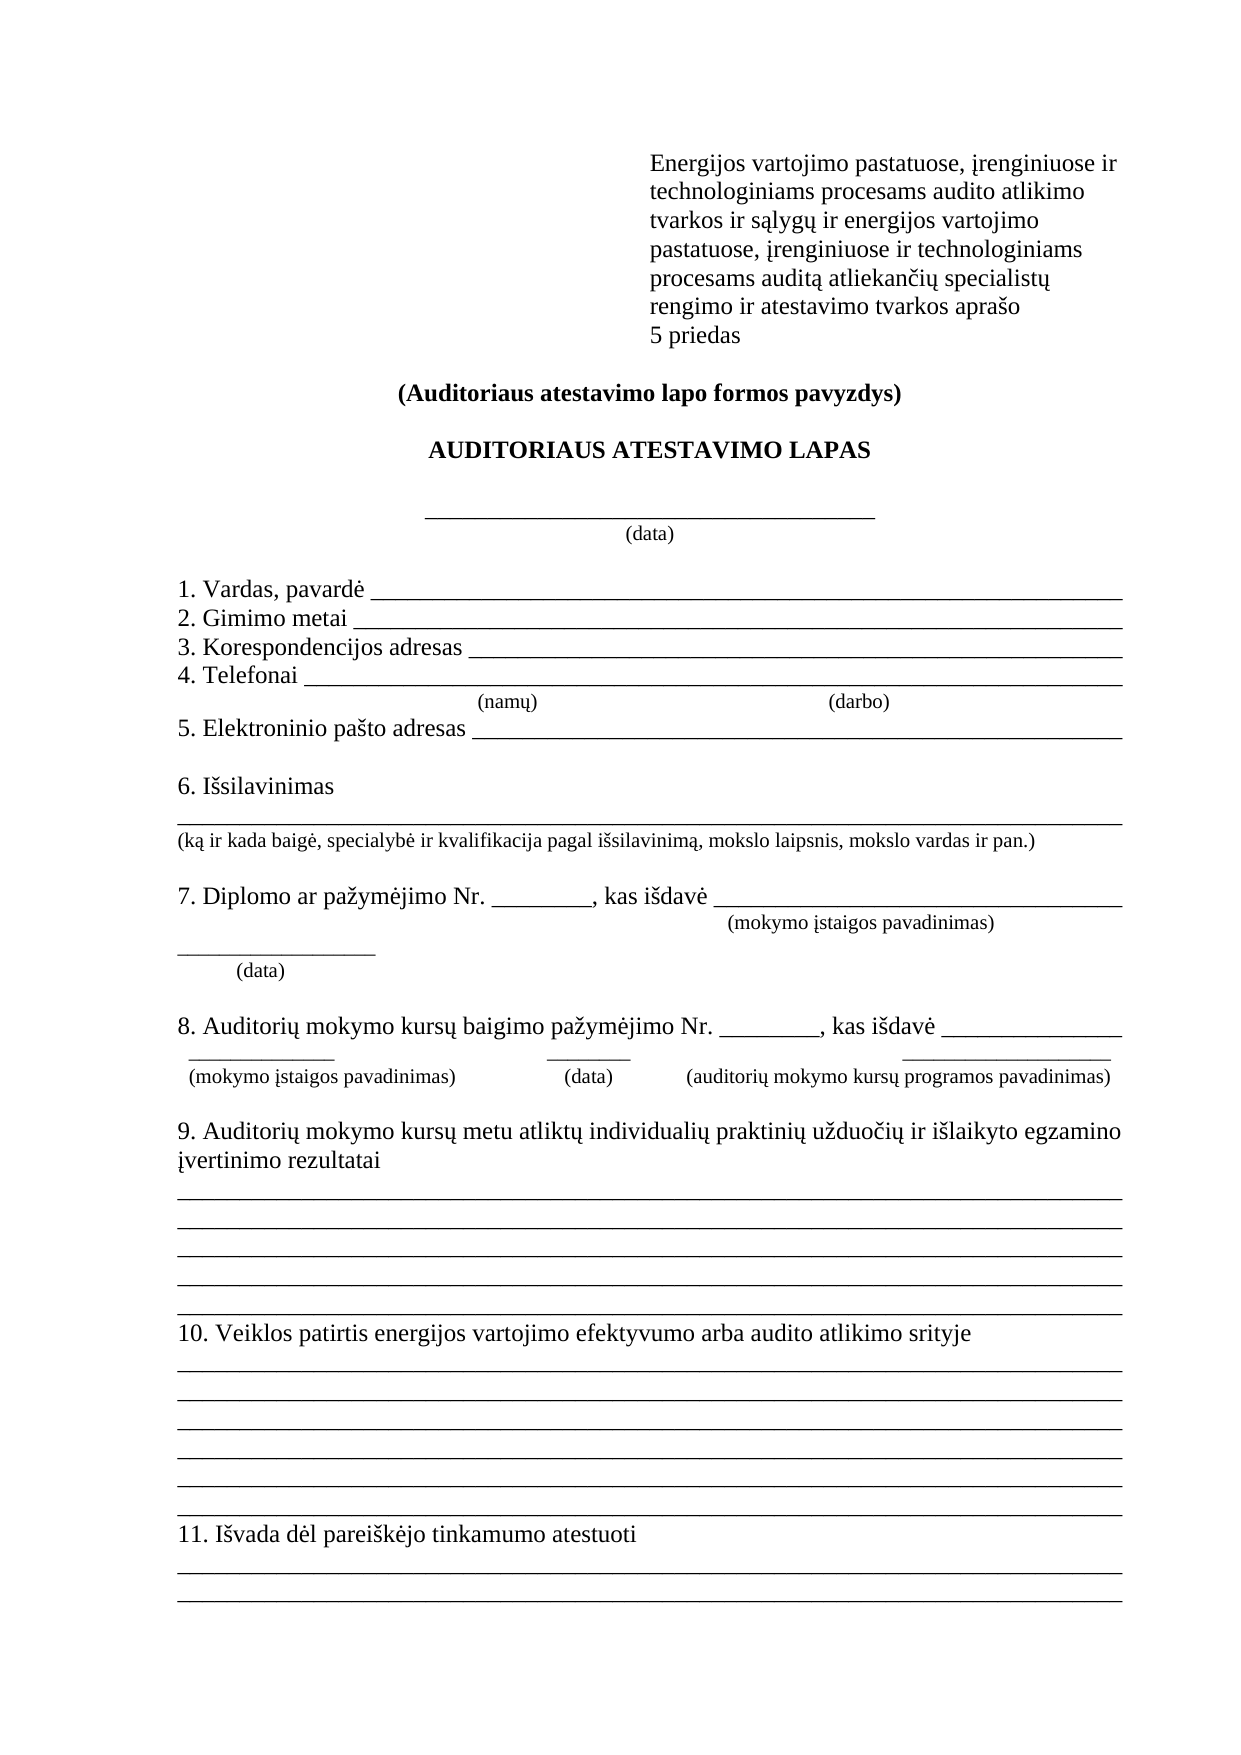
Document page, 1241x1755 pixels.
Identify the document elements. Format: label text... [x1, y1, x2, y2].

text ____________________________________ [177, 493, 1122, 521]
text _ [177, 1375, 1122, 1400]
text (data) [177, 958, 1122, 982]
text 5 priedas [649, 320, 1122, 349]
text 8. Auditorių mokymo kursų baigimo pažymėjimo Nr. ________, kas išdavė [177, 1011, 1122, 1039]
text 7. Diplomo ar pažymėjimo Nr. ________, kas išdavė [177, 881, 1122, 910]
text 4. Telefonai [177, 660, 1122, 689]
text _ [177, 1174, 1122, 1199]
text 10. Veiklos patirtis energijos vartojimo efektyvumo arba audito atlikimo srityje [177, 1318, 1122, 1346]
table_header ____________________ (auditorių mokymo kursų programos pavadinimas) [664, 1040, 1122, 1088]
text (ką ir kada baigė, specialybė ir kvalifikacija pagal išsilavinimą, mokslo laipsnis, mokslo vardas ir pan.) [177, 828, 1122, 852]
text 9. Auditorių mokymo kursų metu atliktų individualių praktinių užduočių ir išlaikyto egzamino įvertinimo rezultatai [177, 1116, 1122, 1174]
text 5. Elektroninio pašto adresas [177, 713, 1122, 742]
text _ [177, 1490, 1122, 1515]
text _ [177, 1576, 1122, 1601]
text 6. Išsilavinimas [177, 771, 1122, 799]
text pastatuose, įrenginiuose ir technologiniams [649, 234, 1122, 263]
text rengimo ir atestavimo tvarkos aprašo [649, 291, 1122, 320]
text tvarkos ir sąlygų ir energijos vartojimo [649, 205, 1122, 234]
text (Auditoriaus atestavimo lapo formos pavyzdys) [177, 378, 1122, 406]
text Energijos vartojimo pastatuose, įrenginiuose ir [649, 148, 1122, 176]
text 3. Korespondencijos adresas [177, 632, 1122, 660]
text 1. Vardas, pavardė [177, 574, 1122, 603]
text (namų) (darbo) [477, 689, 1122, 713]
table_header ________ (data) [514, 1040, 663, 1088]
text (data) [177, 521, 1122, 545]
text AUDITORIAUS ATESTAVIMO LAPAS [177, 435, 1122, 464]
text _ [177, 799, 1122, 824]
text _ [177, 1548, 1122, 1573]
text 2. Gimimo metai [177, 603, 1122, 632]
text _ [177, 1203, 1122, 1228]
text _ [177, 1404, 1122, 1429]
text _ [177, 1346, 1122, 1371]
text _ [177, 1260, 1122, 1285]
text _ [177, 1231, 1122, 1256]
text _ [177, 1461, 1122, 1486]
text ___________________ [177, 934, 1122, 958]
table_header ______________ (mokymo įstaigos pavadinimas) [177, 1040, 513, 1088]
text technologiniams procesams audito atlikimo [649, 176, 1122, 205]
text _ [177, 1289, 1122, 1314]
text 11. Išvada dėl pareiškėjo tinkamumo atestuoti [177, 1519, 1122, 1548]
text _ [177, 1433, 1122, 1458]
text (mokymo įstaigos pavadinimas) [727, 910, 1122, 934]
text procesams auditą atliekančių specialistų [649, 263, 1122, 291]
